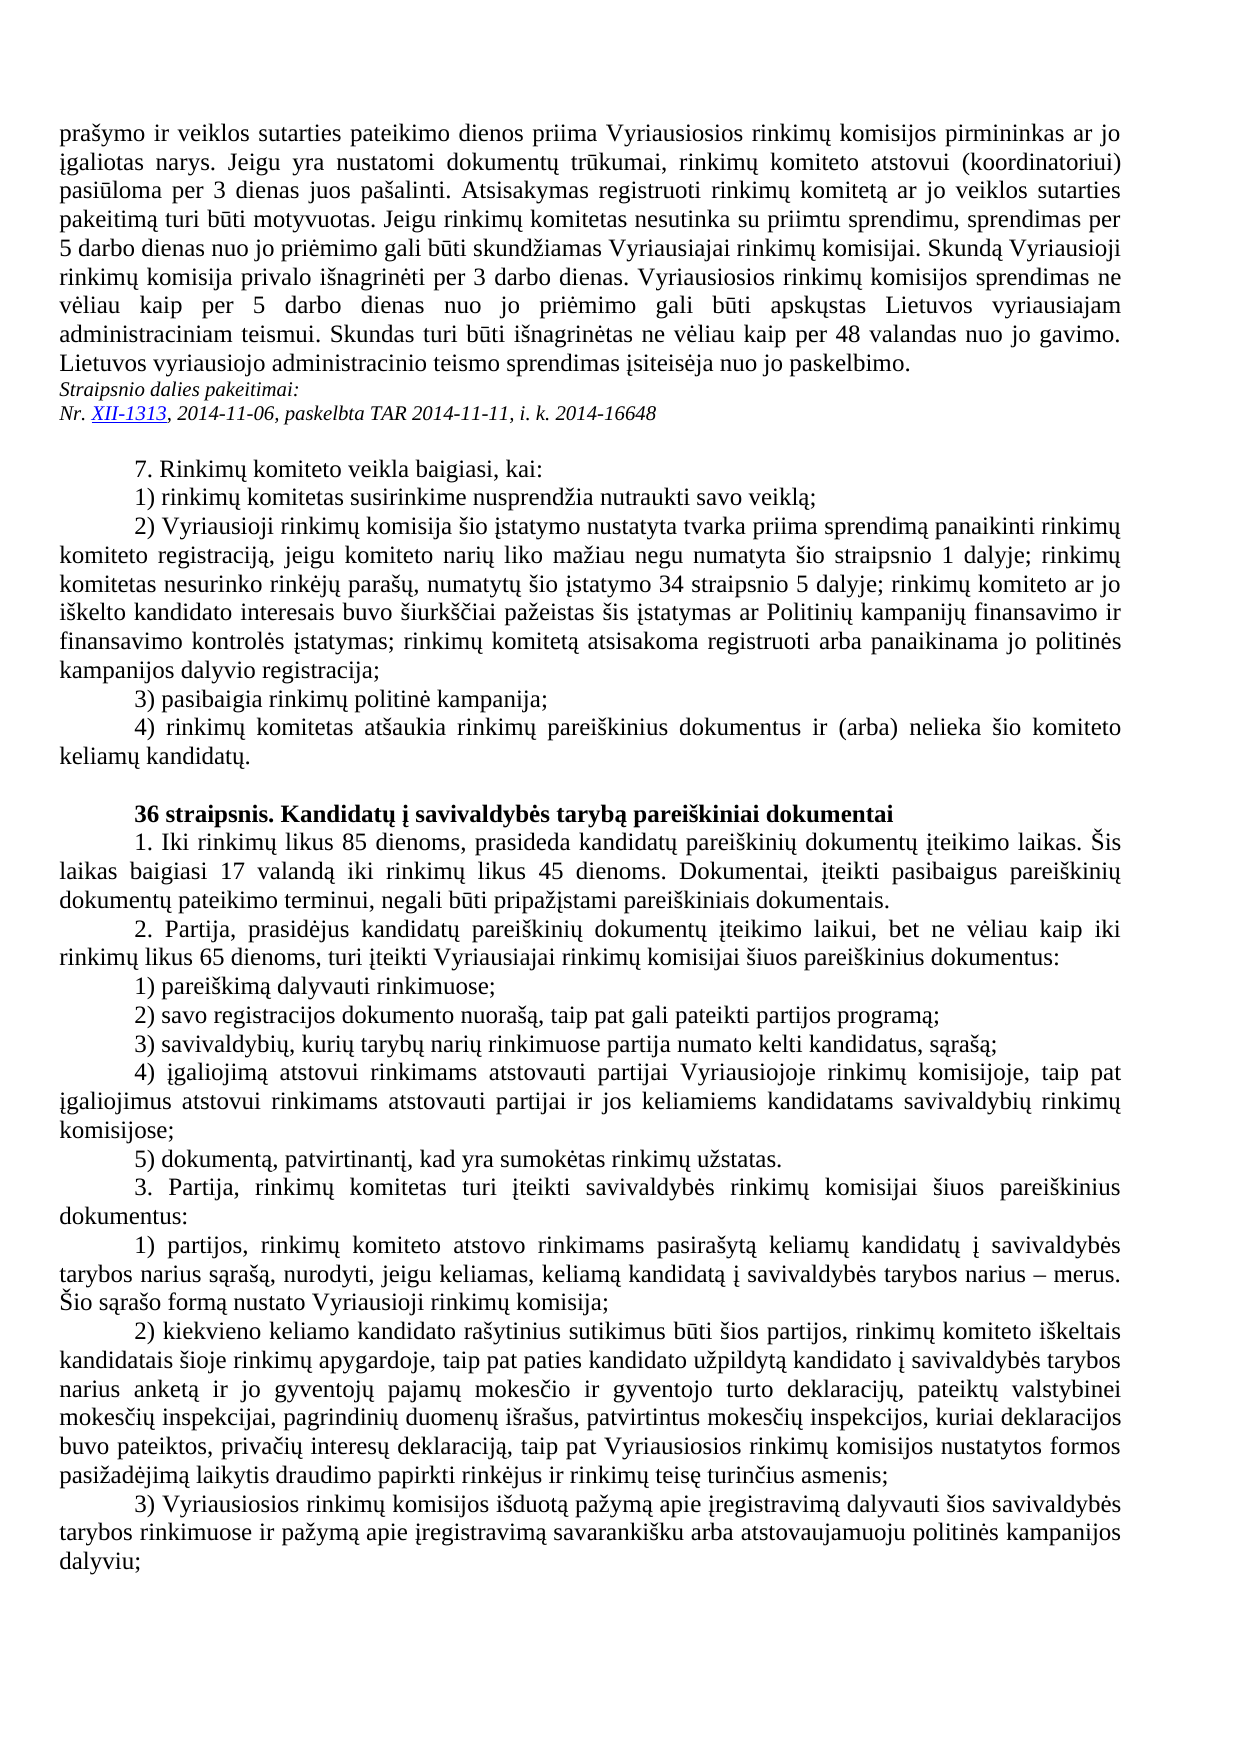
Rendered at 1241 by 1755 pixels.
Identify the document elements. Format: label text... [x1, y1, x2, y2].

text Straipsnio dalies pakeitimai: [59, 377, 1122, 401]
text 1. Iki rinkimų likus 85 dienoms, prasideda kandidatų pareiškinių dokumentų įteikimo laikas. Šis laikas baigiasi 17 valandą iki rinkimų likus 45 dienoms. Dokumentai, įteikti pasibaigus pareiškinių dokumentų pateikimo terminui, negali būti pripažįstami pareiškiniais dokumentais. [59, 827, 1122, 914]
text 3) Vyriausiosios rinkimų komisijos išduotą pažymą apie įregistravimą dalyvauti šios savivaldybės tarybos rinkimuose ir pažymą apie įregistravimą savarankišku arba atstovaujamuoju politinės kampanijos dalyviu; [59, 1489, 1122, 1575]
text 3. Partija, rinkimų komitetas turi įteikti savivaldybės rinkimų komisijai šiuos pareiškinius dokumentus: [59, 1172, 1122, 1230]
text 5) dokumentą, patvirtinantį, kad yra sumokėtas rinkimų užstatas. [59, 1144, 1122, 1172]
text 3) pasibaigia rinkimų politinė kampanija; [59, 684, 1122, 712]
text 36 straipsnis. Kandidatų į savivaldybės tarybą pareiškiniai dokumentai [59, 799, 1122, 827]
text 2. Partija, prasidėjus kandidatų pareiškinių dokumentų įteikimo laikui, bet ne vėliau kaip iki rinkimų likus 65 dienoms, turi įteikti Vyriausiajai rinkimų komisijai šiuos pareiškinius dokumentus: [59, 914, 1122, 971]
text 4) rinkimų komitetas atšaukia rinkimų pareiškinius dokumentus ir (arba) nelieka šio komiteto keliamų kandidatų. [59, 712, 1122, 770]
text 1) pareiškimą dalyvauti rinkimuose; [59, 971, 1122, 1000]
text 2) kiekvieno keliamo kandidato rašytinius sutikimus būti šios partijos, rinkimų komiteto iškeltais kandidatais šioje rinkimų apygardoje, taip pat paties kandidato užpildytą kandidato į savivaldybės tarybos narius anketą ir jo gyventojų pajamų mokesčio ir gyventojo turto deklaracijų, pateiktų valstybinei mokesčių inspekcijai, pagrindinių duomenų išrašus, patvirtintus mokesčių inspekcijos, kuriai deklaracijos buvo pateiktos, privačių interesų deklaraciją, taip pat Vyriausiosios rinkimų komisijos nustatytos formos pasižadėjimą laikytis draudimo papirkti rinkėjus ir rinkimų teisę turinčius asmenis; [59, 1316, 1122, 1489]
text 1) partijos, rinkimų komiteto atstovo rinkimams pasirašytą keliamų kandidatų į savivaldybės tarybos narius sąrašą, nurodyti, jeigu keliamas, keliamą kandidatą į savivaldybės tarybos narius – merus. Šio sąrašo formą nustato Vyriausioji rinkimų komisija; [59, 1230, 1122, 1316]
text prašymo ir veiklos sutarties pateikimo dienos priima Vyriausiosios rinkimų komisijos pirmininkas ar jo įgaliotas narys. Jeigu yra nustatomi dokumentų trūkumai, rinkimų komiteto atstovui (koordinatoriui) pasiūloma per 3 dienas juos pašalinti. Atsisakymas registruoti rinkimų komitetą ar jo veiklos sutarties pakeitimą turi būti motyvuotas. Jeigu rinkimų komitetas nesutinka su priimtu sprendimu, sprendimas per 5 darbo dienas nuo jo priėmimo gali būti skundžiamas Vyriausiajai rinkimų komisijai. Skundą Vyriausioji rinkimų komisija privalo išnagrinėti per 3 darbo dienas. Vyriausiosios rinkimų komisijos sprendimas ne vėliau kaip per 5 darbo dienas nuo jo priėmimo gali būti apskųstas Lietuvos vyriausiajam administraciniam teismui. Skundas turi būti išnagrinėtas ne vėliau kaip per 48 valandas nuo jo gavimo. Lietuvos vyriausiojo administracinio teismo sprendimas įsiteisėja nuo jo paskelbimo. [59, 118, 1122, 377]
text 7. Rinkimų komiteto veikla baigiasi, kai: [59, 454, 1122, 482]
text 2) savo registracijos dokumento nuorašą, taip pat gali pateikti partijos programą; [59, 1000, 1122, 1029]
text Nr. XII-1313, 2014-11-06, paskelbta TAR 2014-11-11, i. k. 2014-16648 [59, 401, 1122, 425]
text 4) įgaliojimą atstovui rinkimams atstovauti partijai Vyriausiojoje rinkimų komisijoje, taip pat įgaliojimus atstovui rinkimams atstovauti partijai ir jos keliamiems kandidatams savivaldybių rinkimų komisijose; [59, 1057, 1122, 1144]
text 2) Vyriausioji rinkimų komisija šio įstatymo nustatyta tvarka priima sprendimą panaikinti rinkimų komiteto registraciją, jeigu komiteto narių liko mažiau negu numatyta šio straipsnio 1 dalyje; rinkimų komitetas nesurinko rinkėjų parašų, numatytų šio įstatymo 34 straipsnio 5 dalyje; rinkimų komiteto ar jo iškelto kandidato interesais buvo šiurkščiai pažeistas šis įstatymas ar Politinių kampanijų finansavimo ir finansavimo kontrolės įstatymas; rinkimų komitetą atsisakoma registruoti arba panaikinama jo politinės kampanijos dalyvio registracija; [59, 511, 1122, 684]
text 3) savivaldybių, kurių tarybų narių rinkimuose partija numato kelti kandidatus, sąrašą; [59, 1029, 1122, 1057]
text 1) rinkimų komitetas susirinkime nusprendžia nutraukti savo veiklą; [59, 482, 1122, 511]
